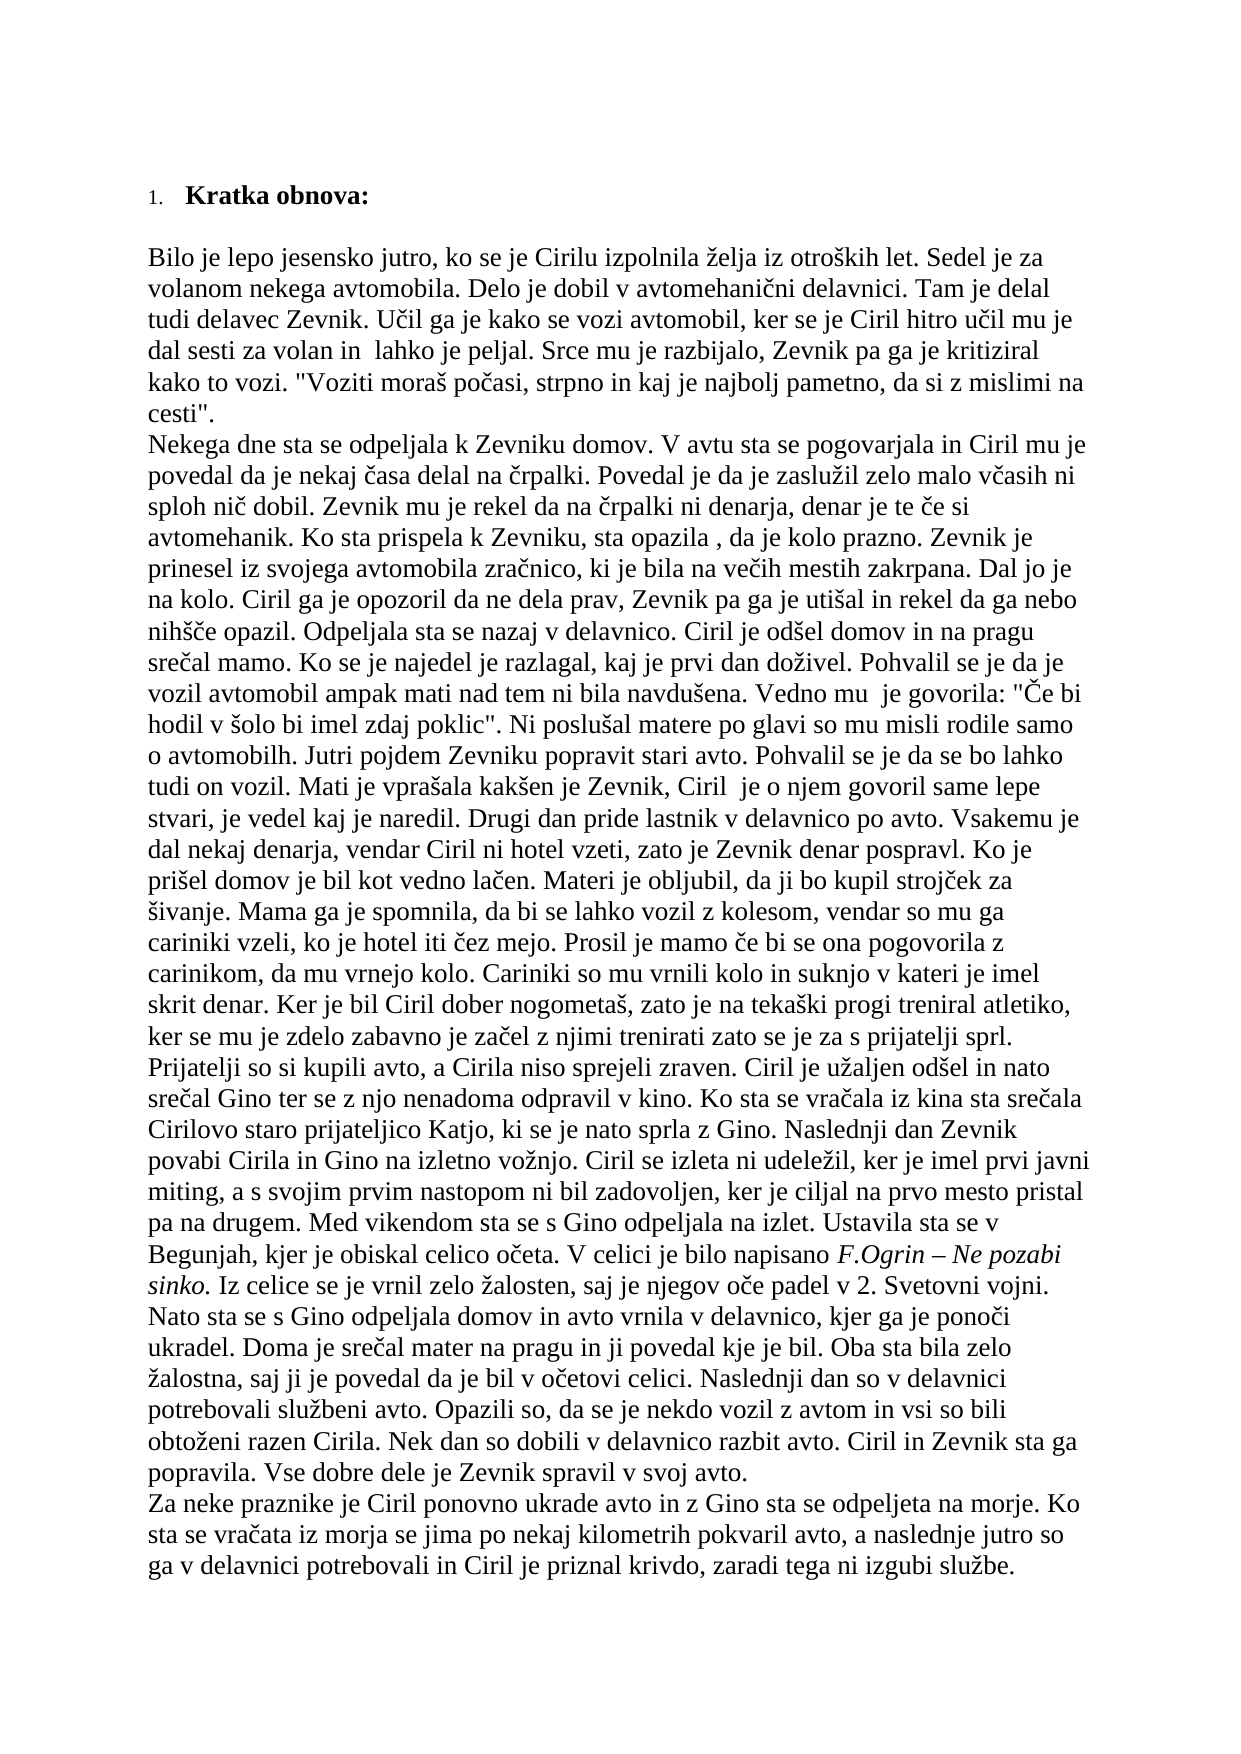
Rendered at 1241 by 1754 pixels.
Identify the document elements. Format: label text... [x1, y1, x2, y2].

text Bilo je lepo jesensko jutro, ko se je Cirilu izpolnila želja iz otroških let. Sedel je za volanom nekega avtomobila. Delo je dobil v avtomehanični delavnici. Tam je delal tudi delavec Zevnik. Učil ga je kako se vozi avtomobil, ker se je Ciril hitro učil mu je dal sesti za volan in lahko je peljal. Srce mu je razbijalo, Zevnik pa ga je kritiziral kako to vozi. "Voziti moraš počasi, strpno in kaj je najbolj pametno, da si z mislimi na cesti". [148, 241, 1093, 428]
list Kratka obnova: [148, 179, 1093, 210]
text Za neke praznike je Ciril ponovno ukrade avto in z Gino sta se odpeljeta na morje. Ko sta se vračata iz morja se jima po nekaj kilometrih pokvaril avto, a naslednje jutro so ga v delavnici potrebovali in Ciril je priznal krivdo, zaradi tega ni izgubi službe. [148, 1487, 1093, 1580]
text Nekega dne sta se odpeljala k Zevniku domov. V avtu sta se pogovarjala in Ciril mu je povedal da je nekaj časa delal na črpalki. Povedal je da je zaslužil zelo malo včasih ni sploh nič dobil. Zevnik mu je rekel da na črpalki ni denarja, denar je te če si avtomehanik. Ko sta prispela k Zevniku, sta opazila , da je kolo prazno. Zevnik je prinesel iz svojega avtomobila zračnico, ki je bila na večih mestih zakrpana. Dal jo je na kolo. Ciril ga je opozoril da ne dela prav, Zevnik pa ga je utišal in rekel da ga nebo nihšče opazil. Odpeljala sta se nazaj v delavnico. Ciril je odšel domov in na pragu srečal mamo. Ko se je najedel je razlagal, kaj je prvi dan doživel. Pohvalil se je da je vozil avtomobil ampak mati nad tem ni bila navdušena. Vedno mu je govorila: "Če bi hodil v šolo bi imel zdaj poklic". Ni poslušal matere po glavi so mu misli rodile samo o avtomobilh. Jutri pojdem Zevniku popravit stari avto. Pohvalil se je da se bo lahko tudi on vozil. Mati je vprašala kakšen je Zevnik, Ciril je o njem govoril same lepe stvari, je vedel kaj je naredil. Drugi dan pride lastnik v delavnico po avto. Vsakemu je dal nekaj denarja, vendar Ciril ni hotel vzeti, zato je Zevnik denar pospravl. Ko je prišel domov je bil kot vedno lačen. Materi je obljubil, da ji bo kupil strojček za šivanje. Mama ga je spomnila, da bi se lahko vozil z kolesom, vendar so mu ga cariniki vzeli, ko je hotel iti čez mejo. Prosil je mamo če bi se ona pogovorila z carinikom, da mu vrnejo kolo. Cariniki so mu vrnili kolo in suknjo v kateri je imel skrit denar. Ker je bil Ciril dober nogometaš, zato je na tekaški progi treniral atletiko, ker se mu je zdelo zabavno je začel z njimi trenirati zato se je za s prijatelji sprl. Prijatelji so si kupili avto, a Cirila niso sprejeli zraven. Ciril je užaljen odšel in nato srečal Gino ter se z njo nenadoma odpravil v kino. Ko sta se vračala iz kina sta srečala Cirilovo staro prijateljico Katjo, ki se je nato sprla z Gino. Naslednji dan Zevnik povabi Cirila in Gino na izletno vožnjo. Ciril se izleta ni udeležil, ker je imel prvi javni miting, a s svojim prvim nastopom ni bil zadovoljen, ker je ciljal na prvo mesto pristal pa na drugem. Med vikendom sta se s Gino odpeljala na izlet. Ustavila sta se v Begunjah, kjer je obiskal celico očeta. V celici je bilo napisano F.Ogrin – Ne pozabi sinko. Iz celice se je vrnil zelo žalosten, saj je njegov oče padel v 2. Svetovni vojni. Nato sta se s Gino odpeljala domov in avto vrnila v delavnico, kjer ga je ponoči ukradel. Doma je srečal mater na pragu in ji povedal kje je bil. Oba sta bila zelo žalostna, saj ji je povedal da je bil v očetovi celici. Naslednji dan so v delavnici potrebovali službeni avto. Opazili so, da se je nekdo vozil z avtom in vsi so bili obtoženi razen Cirila. Nek dan so dobili v delavnico razbit avto. Ciril in Zevnik sta ga popravila. Vse dobre dele je Zevnik spravil v svoj avto. [148, 428, 1093, 1487]
